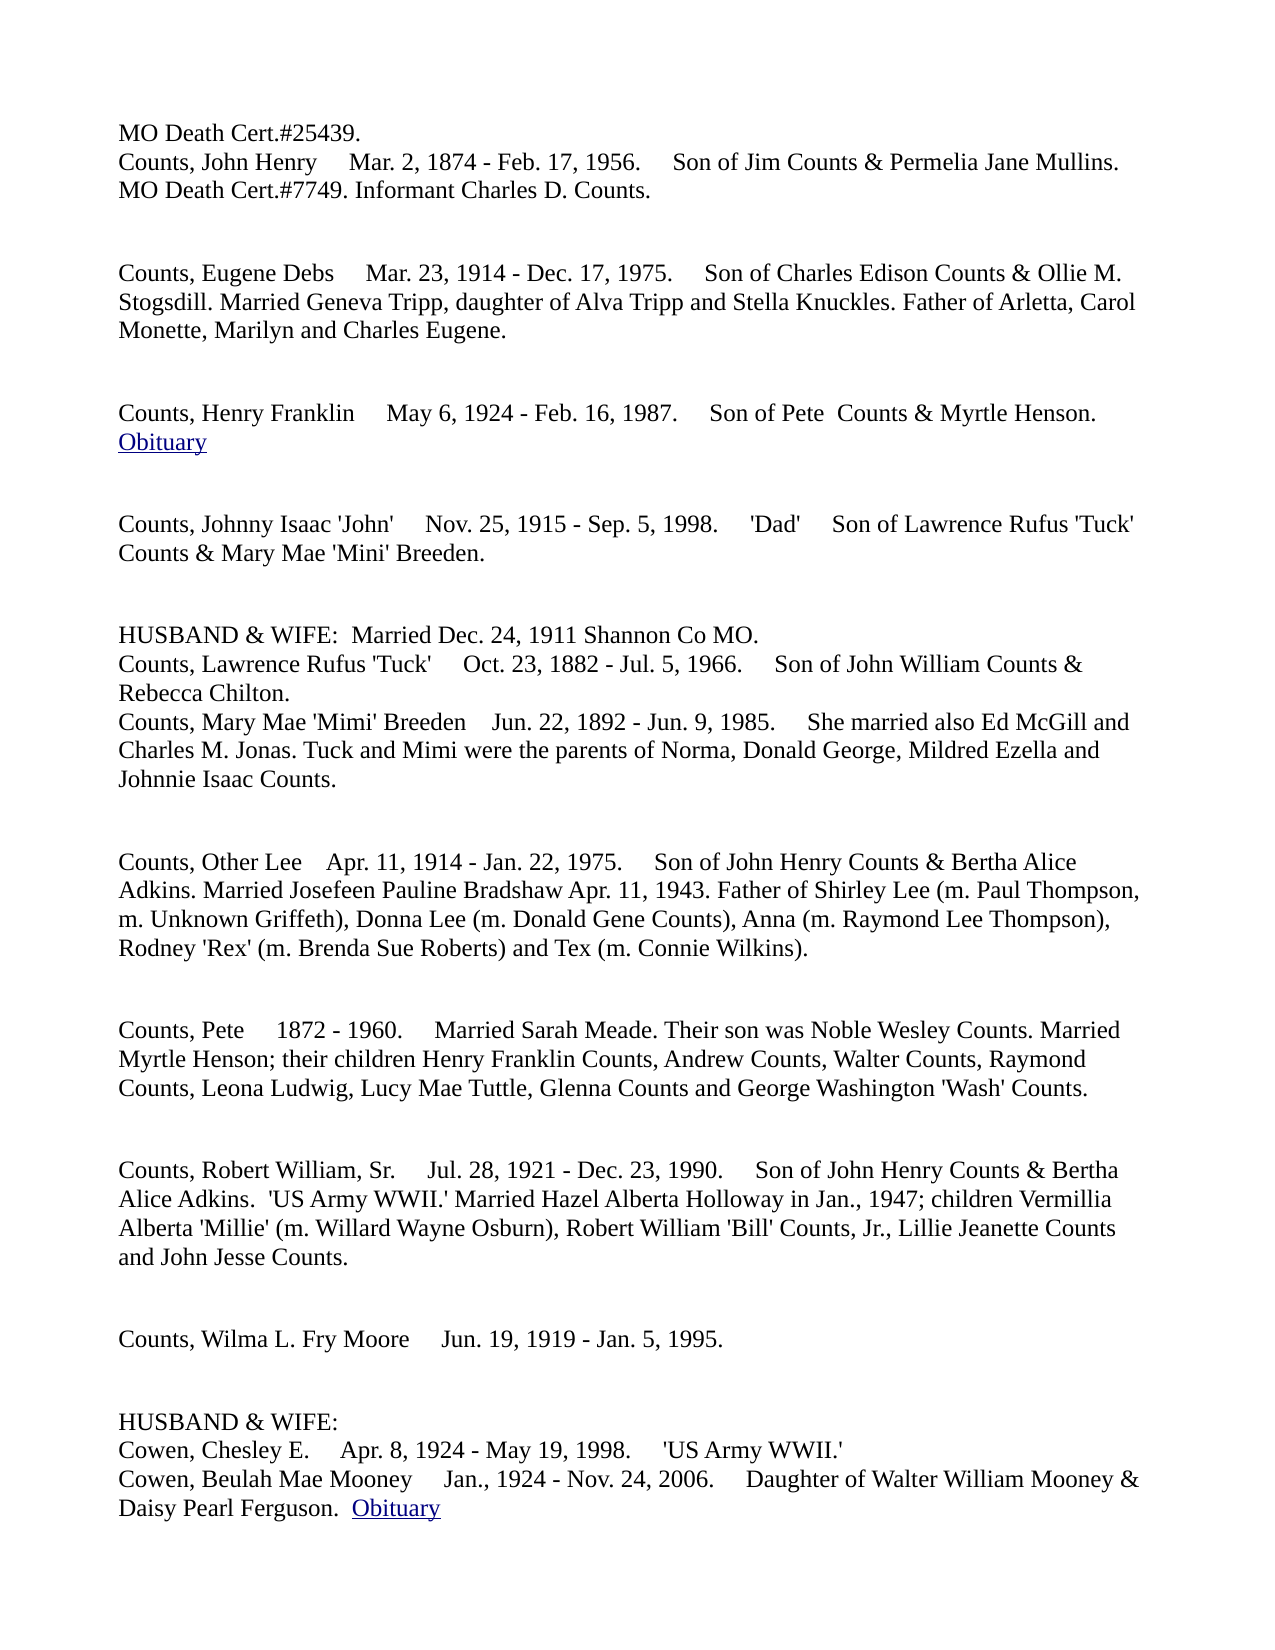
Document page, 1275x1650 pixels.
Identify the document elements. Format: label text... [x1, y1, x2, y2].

text Counts, Robert William, Sr. Jul. 28, 1921 - Dec. 23, 1990. Son of John Henry Counts & Bertha Alice Adkins. 'US Army WWII.' Married Hazel Alberta Holloway in Jan., 1947; children Vermillia Alberta 'Millie' (m. Willard Wayne Osburn), Robert William 'Bill' Counts, Jr., Lillie Jeanette Counts and John Jesse Counts. [118, 1156, 1157, 1271]
text Counts, Pete 1872 - 1960. Married Sarah Meade. Their son was Noble Wesley Counts. Married Myrtle Henson; their children Henry Franklin Counts, Andrew Counts, Walter Counts, Raymond Counts, Leona Ludwig, Lucy Mae Tuttle, Glenna Counts and George Washington 'Wash' Counts. [118, 1016, 1157, 1102]
text MO Death Cert.#25439. Counts, John Henry Mar. 2, 1874 - Feb. 17, 1956. Son of Jim Counts & Permelia Jane Mullins. MO Death Cert.#7749. Informant Charles D. Counts. [118, 118, 1157, 204]
text Counts, Johnny Isaac 'John' Nov. 25, 1915 - Sep. 5, 1998. 'Dad' Son of Lawrence Rufus 'Tuck' Counts & Mary Mae 'Mini' Breeden. [118, 509, 1157, 567]
text Counts, Henry Franklin May 6, 1924 - Feb. 16, 1987. Son of Pete Counts & Myrtle Henson. Obituary [118, 398, 1157, 456]
text HUSBAND & WIFE: Cowen, Chesley E. Apr. 8, 1924 - May 19, 1998. 'US Army WWII.' Cowen, Beulah Mae Mooney Jan., 1924 - Nov. 24, 2006. Daughter of Walter William Mooney & Daisy Pearl Ferguson. Obituary [118, 1407, 1157, 1522]
text HUSBAND & WIFE: Married Dec. 24, 1911 Shannon Co MO. Counts, Lawrence Rufus 'Tuck' Oct. 23, 1882 - Jul. 5, 1966. Son of John William Counts & Rebecca Chilton. Counts, Mary Mae 'Mimi' Breeden Jun. 22, 1892 - Jun. 9, 1985. She married also Ed McGill and Charles M. Jonas. Tuck and Mimi were the parents of Norma, Donald George, Mildred Ezella and Johnnie Isaac Counts. [118, 621, 1157, 793]
text Counts, Eugene Debs Mar. 23, 1914 - Dec. 17, 1975. Son of Charles Edison Counts & Ollie M. Stogsdill. Married Geneva Tripp, daughter of Alva Tripp and Stella Knuckles. Father of Arletta, Carol Monette, Marilyn and Charles Eugene. [118, 258, 1157, 344]
text Counts, Other Lee Apr. 11, 1914 - Jan. 22, 1975. Son of John Henry Counts & Bertha Alice Adkins. Married Josefeen Pauline Bradshaw Apr. 11, 1943. Father of Shirley Lee (m. Paul Thompson, m. Unknown Griffeth), Donna Lee (m. Donald Gene Counts), Anna (m. Raymond Lee Thompson), Rodney 'Rex' (m. Brenda Sue Roberts) and Tex (m. Connie Wilkins). [118, 847, 1157, 962]
text Counts, Wilma L. Fry Moore Jun. 19, 1919 - Jan. 5, 1995. [118, 1324, 1157, 1353]
